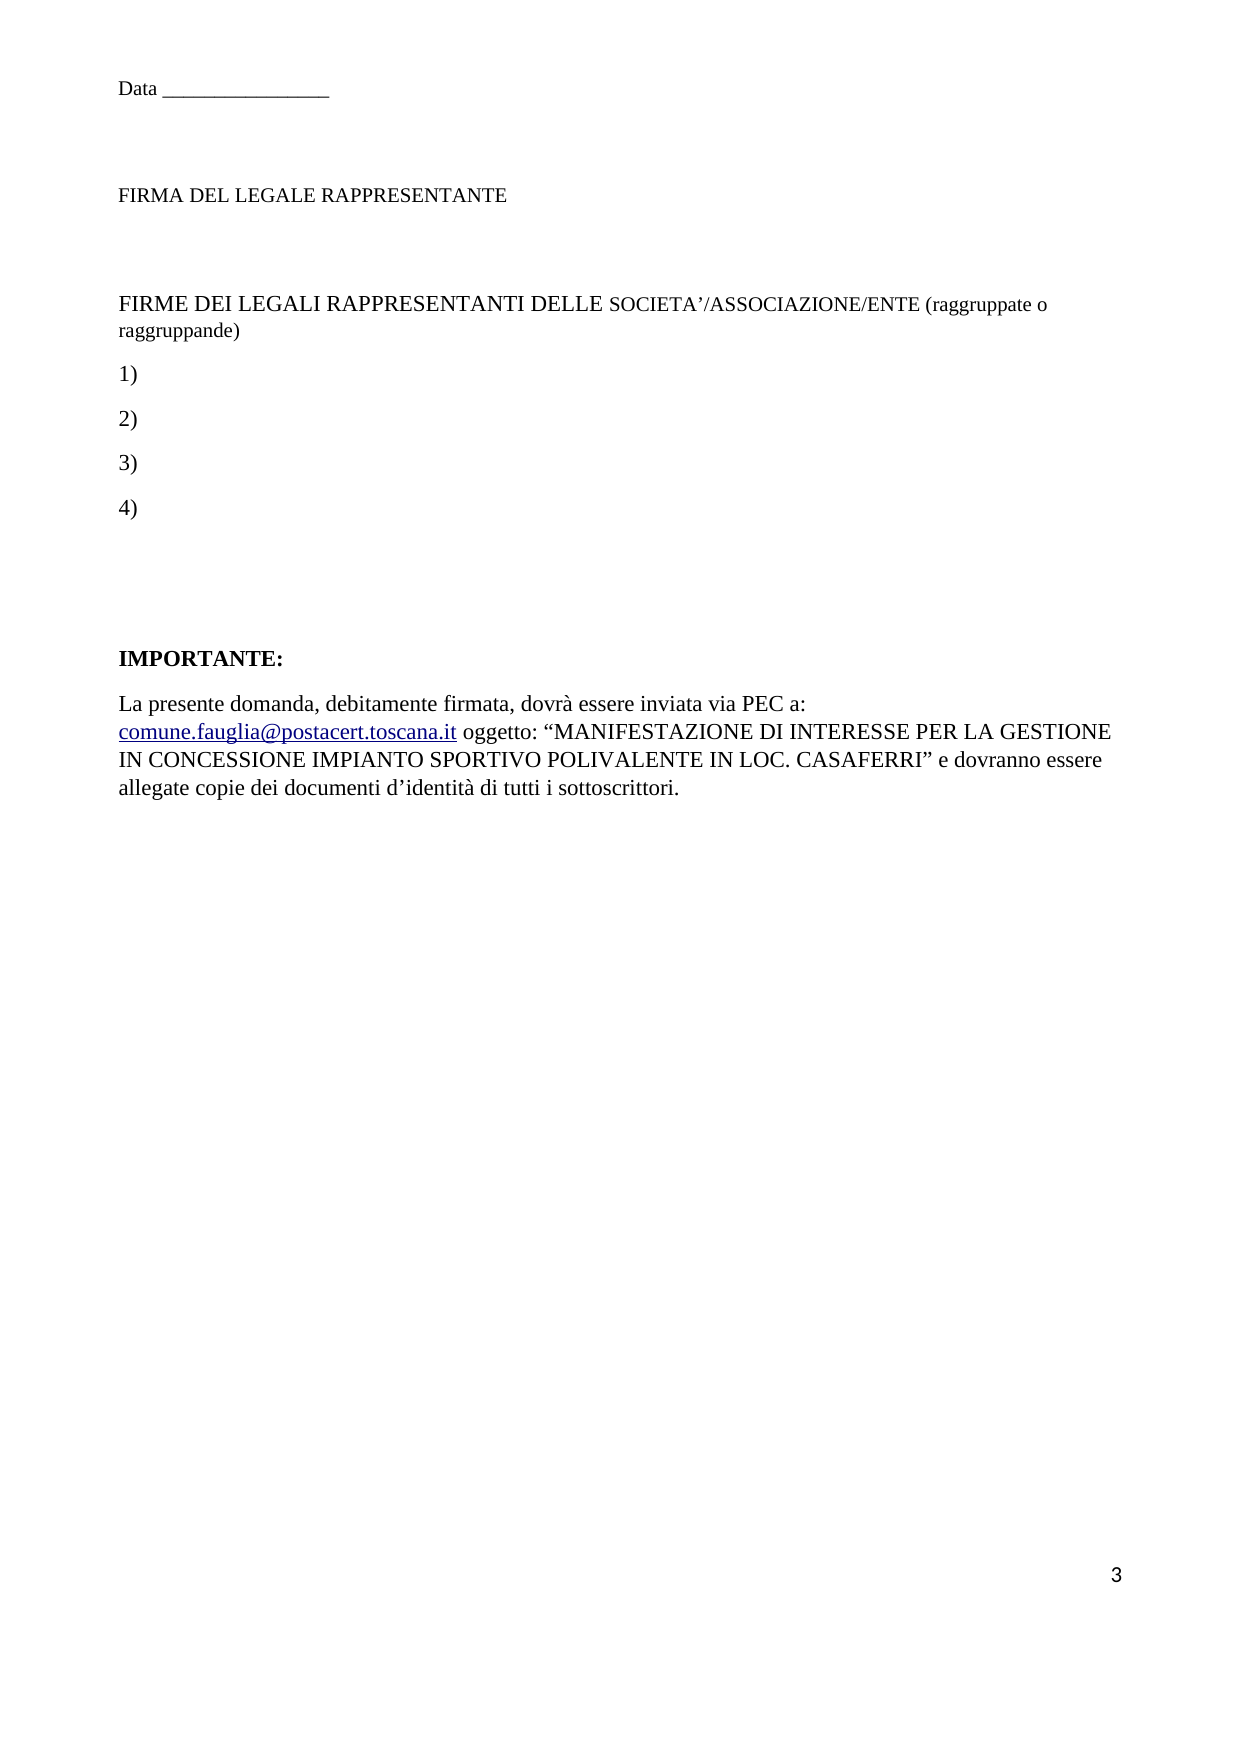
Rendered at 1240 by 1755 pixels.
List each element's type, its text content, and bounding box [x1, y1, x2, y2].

text 4) [118, 494, 1122, 520]
text IMPORTANTE: [118, 646, 1122, 672]
text La presente domanda, debitamente firmata, dovrà essere inviata via PEC a: comune.fauglia@postacert.toscana.it oggetto: “MANIFESTAZIONE DI INTERESSE PER LA GESTIONE IN CONCESSIONE IMPIANTO SPORTIVO POLIVALENTE IN LOC. CASAFERRI” e dovranno essere allegate copie dei documenti d’identità di tutti i sottoscrittori. [118, 690, 1122, 800]
subtitle FIRMA DEL LEGALE RAPPRESENTANTE [118, 183, 1122, 207]
text 2) [118, 404, 1122, 431]
text 3 [118, 1560, 1122, 1588]
text 1) [118, 360, 1122, 386]
text 3) [118, 449, 1122, 476]
subtitle Data ________________ [118, 76, 1122, 100]
text FIRME DEI LEGALI RAPPRESENTANTI DELLE SOCIETA’/ASSOCIAZIONE/ENTE (raggruppate o raggruppande) [118, 290, 1122, 342]
